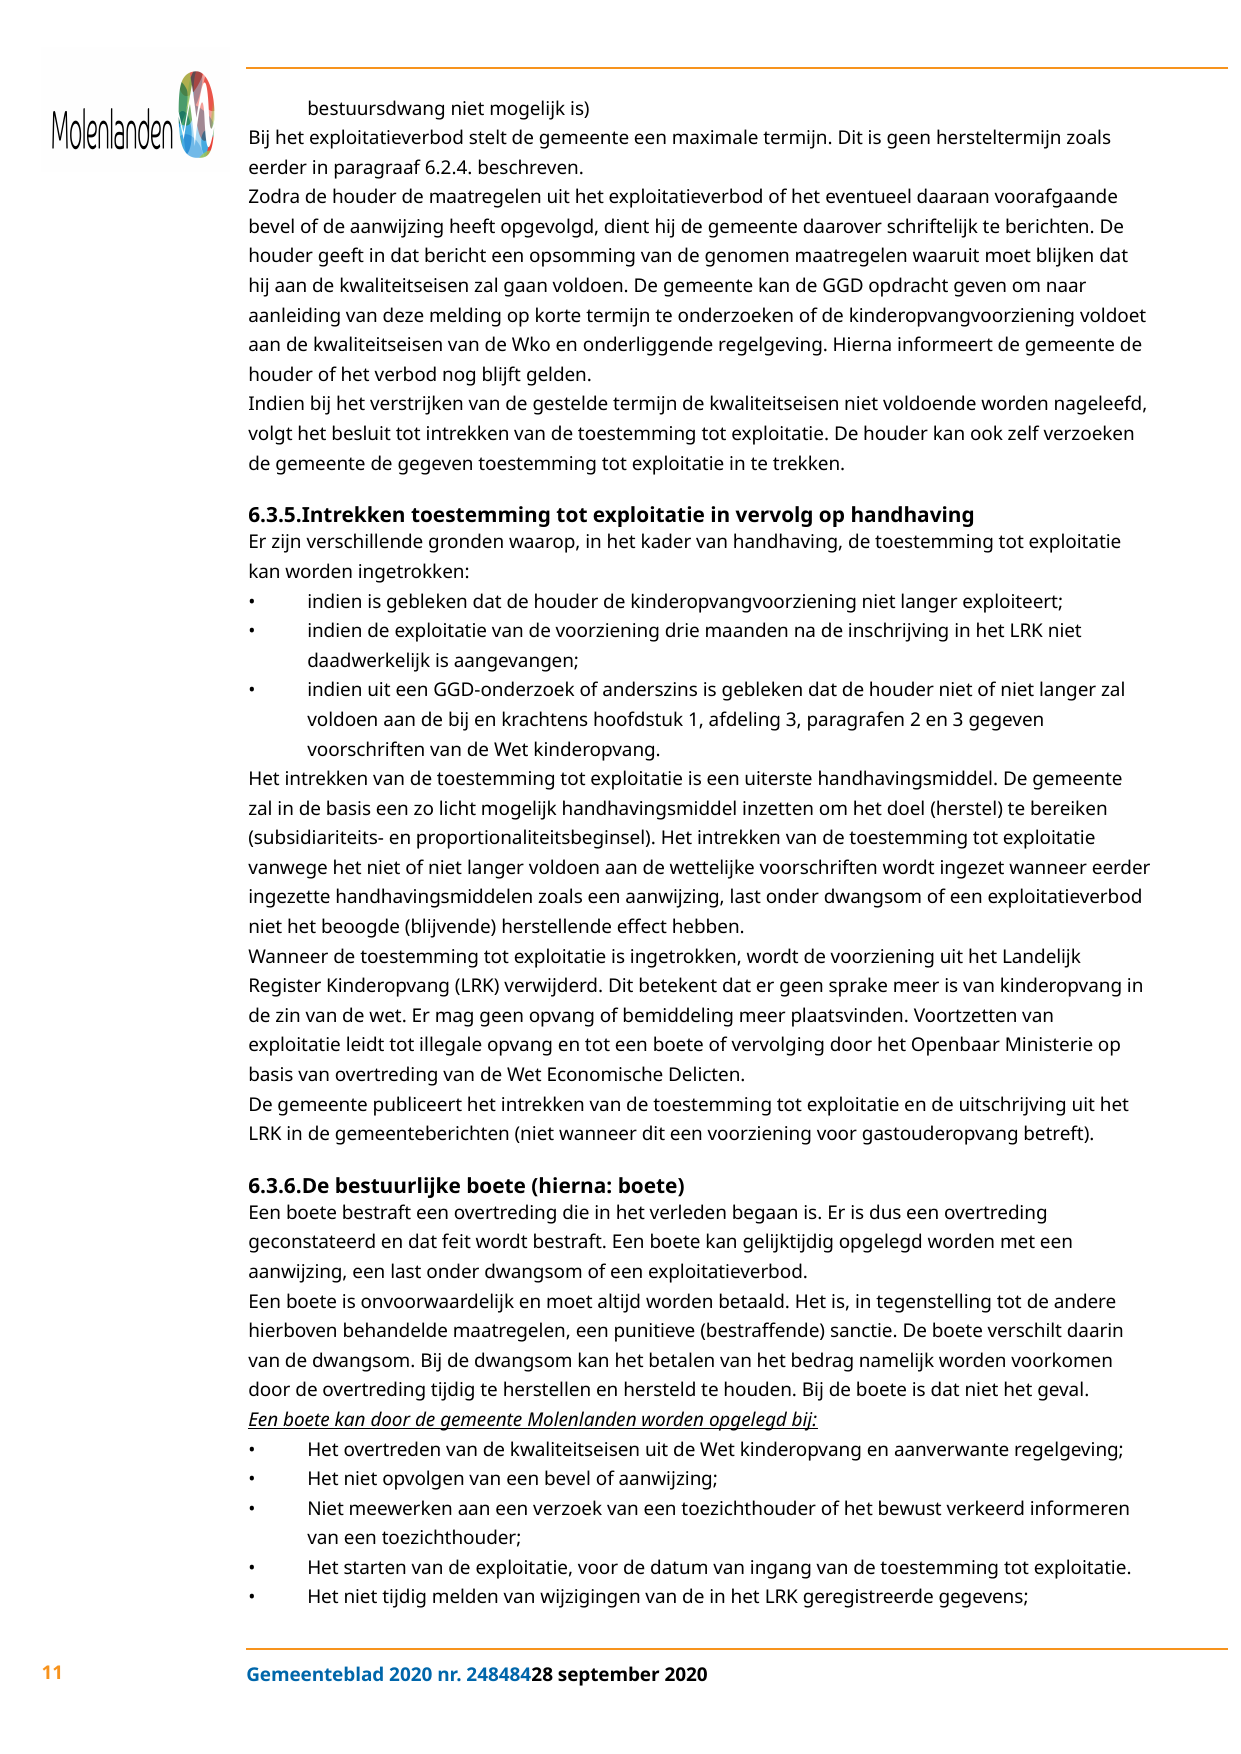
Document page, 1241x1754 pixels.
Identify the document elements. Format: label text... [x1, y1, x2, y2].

text 6.3.5.Intrekken toestemming tot exploitatie in vervolg op handhaving [248, 500, 1152, 529]
text Er zijn verschillende gronden waarop, in het kader van handhaving, de toestemming tot exploitatie kan worden ingetrokken: [248, 529, 1152, 584]
text Wanneer de toestemming tot exploitatie is ingetrokken, wordt de voorziening uit het Landelijk Register Kinderopvang (LRK) verwijderd. Dit betekent dat er geen sprake meer is van kinderopvang in de zin van de wet. Er mag geen opvang of bemiddeling meer plaatsvinden. Voortzetten van exploitatie leidt tot illegale opvang en tot een boete of vervolging door het Openbaar Ministerie op basis van overtreding van de Wet Economische Delicten. [248, 943, 1152, 1087]
text Een boete is onvoorwaardelijk en moet altijd worden betaald. Het is, in tegenstelling tot de andere hierboven behandelde maatregelen, een punitieve (bestraffende) sanctie. De boete verschilt daarin van de dwangsom. Bij de dwangsom kan het betalen van het bedrag namelijk worden voorkomen door de overtreding tijdig te herstellen en hersteld te houden. Bij de boete is dat niet het geval. [248, 1288, 1152, 1402]
list Het niet tijdig melden van wijzigingen van de in het LRK geregistreerde gegevens; [248, 1584, 1152, 1609]
list Het starten van de exploitatie, voor de datum van ingang van de toestemming tot exploitatie. [248, 1554, 1152, 1580]
text Een boete kan door de gemeente Molenlanden worden opgelegd bij: [248, 1406, 1152, 1432]
text Het intrekken van de toestemming tot exploitatie is een uiterste handhavingsmiddel. De gemeente zal in de basis een zo licht mogelijk handhavingsmiddel inzetten om het doel (herstel) te bereiken (subsidiariteits- en proportionaliteitsbeginsel). Het intrekken van de toestemming tot exploitatie vanwege het niet of niet langer voldoen aan de wettelijke voorschriften wordt ingezet wanneer eerder ingezette handhavingsmiddelen zoals een aanwijzing, last onder dwangsom of een exploitatieverbod niet het beoogde (blijvende) herstellende effect hebben. [248, 765, 1152, 939]
list Het niet opvolgen van een bevel of aanwijzing; [248, 1465, 1152, 1491]
text Bij het exploitatieverbod stelt de gemeente een maximale termijn. Dit is geen hersteltermijn zoals eerder in paragraaf 6.2.4. beschreven. [248, 124, 1152, 180]
list Het overtreden van de kwaliteitseisen uit de Wet kinderopvang en aanverwante regelgeving; [248, 1436, 1152, 1462]
text Zodra de houder de maatregelen uit het exploitatieverbod of het eventueel daaraan voorafgaande bevel of de aanwijzing heeft opgevolgd, dient hij de gemeente daarover schriftelijk te berichten. De houder geeft in dat bericht een opsomming van de genomen maatregelen waaruit moet blijken dat hij aan de kwaliteitseisen zal gaan voldoen. De gemeente kan de GGD opdracht geven om naar aanleiding van deze melding op korte termijn te onderzoeken of de kinderopvangvoorziening voldoet aan de kwaliteitseisen van de Wko en onderliggende regelgeving. Hierna informeert de gemeente de houder of het verbod nog blijft gelden. [248, 183, 1152, 387]
picture [41, 47, 231, 172]
list indien is gebleken dat de houder de kinderopvangvoorziening niet langer exploiteert; [248, 588, 1152, 613]
text Indien bij het verstrijken van de gestelde termijn de kwaliteitseisen niet voldoende worden nageleefd, volgt het besluit tot intrekken van de toestemming tot exploitatie. De houder kan ook zelf verzoeken de gemeente de gegeven toestemming tot exploitatie in te trekken. [248, 391, 1152, 476]
list bestuursdwang niet mogelijk is) [248, 95, 1152, 121]
list indien uit een GGD-onderzoek of anderszins is gebleken dat de houder niet of niet langer zal voldoen aan de bij en krachtens hoofdstuk 1, afdeling 3, paragrafen 2 en 3 gegeven voorschriften van de Wet kinderopvang. [248, 677, 1152, 761]
text De gemeente publiceert het intrekken van de toestemming tot exploitatie en de uitschrijving uit het LRK in de gemeenteberichten (niet wanneer dit een voorziening voor gastouderopvang betreft). [248, 1091, 1152, 1146]
text Een boete bestraft een overtreding die in het verleden begaan is. Er is dus een overtreding geconstateerd en dat feit wordt bestraft. Een boete kan gelijktijdig opgelegd worden met een aanwijzing, een last onder dwangsom of een exploitatieverbod. [248, 1199, 1152, 1284]
list indien de exploitatie van de voorziening drie maanden na de inschrijving in het LRK niet daadwerkelijk is aangevangen; [248, 617, 1152, 673]
text 6.3.6.De bestuurlijke boete (hierna: boete) [248, 1171, 1152, 1199]
list Niet meewerken aan een verzoek van een toezichthouder of het bewust verkeerd informeren van een toezichthouder; [248, 1495, 1152, 1550]
